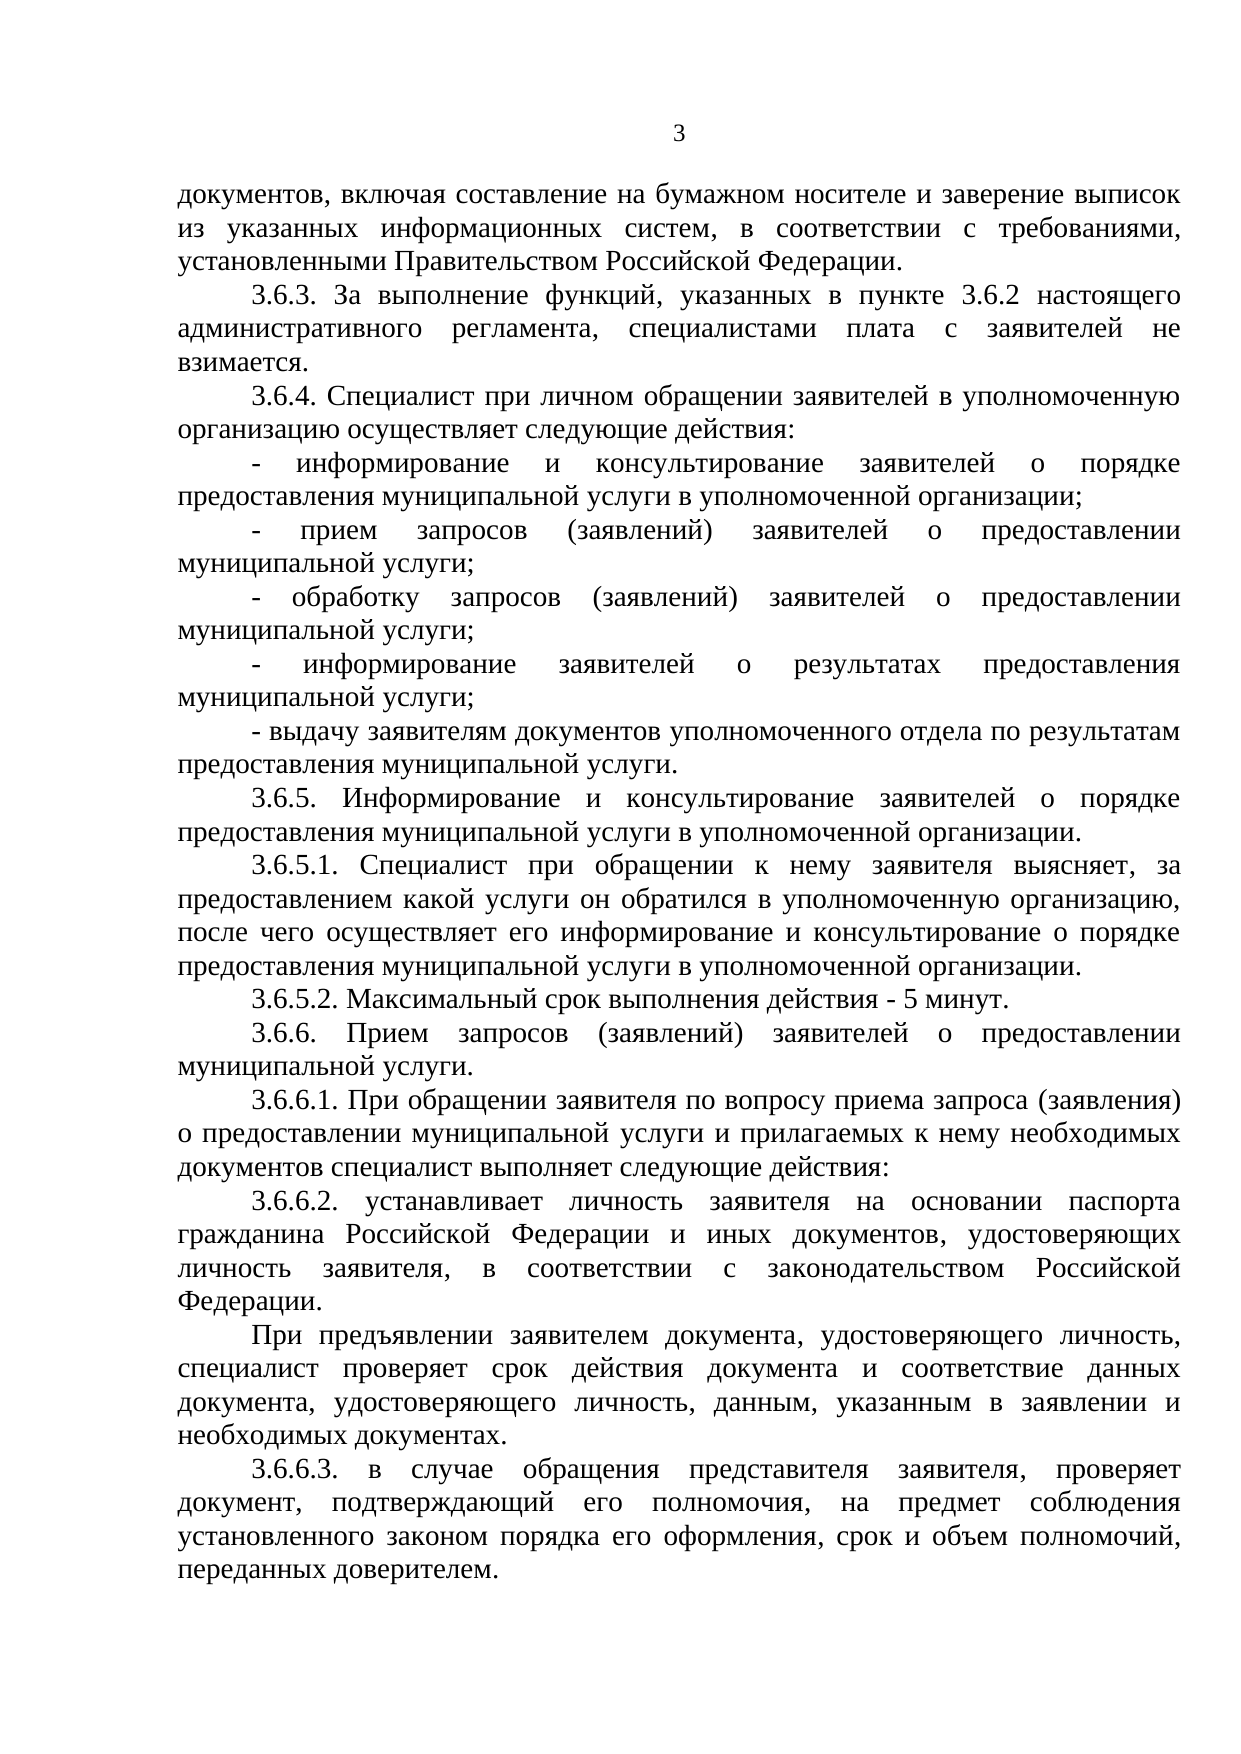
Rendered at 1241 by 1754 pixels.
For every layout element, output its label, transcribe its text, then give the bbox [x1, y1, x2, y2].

text - выдачу заявителям документов уполномоченного отдела по результатам предоставления муниципальной услуги. [177, 713, 1181, 780]
text - обработку запросов (заявлений) заявителей о предоставлении муниципальной услуги; [177, 579, 1181, 646]
text При предъявлении заявителем документа, удостоверяющего личность, специалист проверяет срок действия документа и соответствие данных документа, удостоверяющего личность, данным, указанным в заявлении и необходимых документах. [177, 1317, 1181, 1451]
text 3.6.4. Специалист при личном обращении заявителей в уполномоченную организацию осуществляет следующие действия: [177, 378, 1181, 445]
text 3.6.6.3. в случае обращения представителя заявителя, проверяет документ, подтверждающий его полномочия, на предмет соблюдения установленного законом порядка его оформления, срок и объем полномочий, переданных доверителем. [177, 1451, 1181, 1585]
text 3.6.5.1. Специалист при обращении к нему заявителя выясняет, за предоставлением какой услуги он обратился в уполномоченную организацию, после чего осуществляет его информирование и консультирование о порядке предоставления муниципальной услуги в уполномоченной организации. [177, 847, 1181, 981]
text документов, включая составление на бумажном носителе и заверение выписок из указанных информационных систем, в соответствии с требованиями, установленными Правительством Российской Федерации. [177, 176, 1181, 277]
text - информирование и консультирование заявителей о порядке предоставления муниципальной услуги в уполномоченной организации; [177, 445, 1181, 512]
text 3.6.6.2. устанавливает личность заявителя на основании паспорта гражданина Российской Федерации и иных документов, удостоверяющих личность заявителя, в соответствии с законодательством Российской Федерации. [177, 1183, 1181, 1317]
text 3.6.3. За выполнение функций, указанных в пункте 3.6.2 настоящего административного регламента, специалистами плата с заявителей не взимается. [177, 277, 1181, 378]
text - информирование заявителей о результатах предоставления муниципальной услуги; [177, 646, 1181, 713]
text 3.6.5. Информирование и консультирование заявителей о порядке предоставления муниципальной услуги в уполномоченной организации. [177, 780, 1181, 847]
text 3.6.6.1. При обращении заявителя по вопросу приема запроса (заявления) о предоставлении муниципальной услуги и прилагаемых к нему необходимых документов специалист выполняет следующие действия: [177, 1082, 1181, 1183]
text 3.6.5.2. Максимальный срок выполнения действия - 5 минут. [177, 981, 1181, 1015]
text - прием запросов (заявлений) заявителей о предоставлении муниципальной услуги; [177, 512, 1181, 579]
text 3.6.6. Прием запросов (заявлений) заявителей о предоставлении муниципальной услуги. [177, 1015, 1181, 1082]
